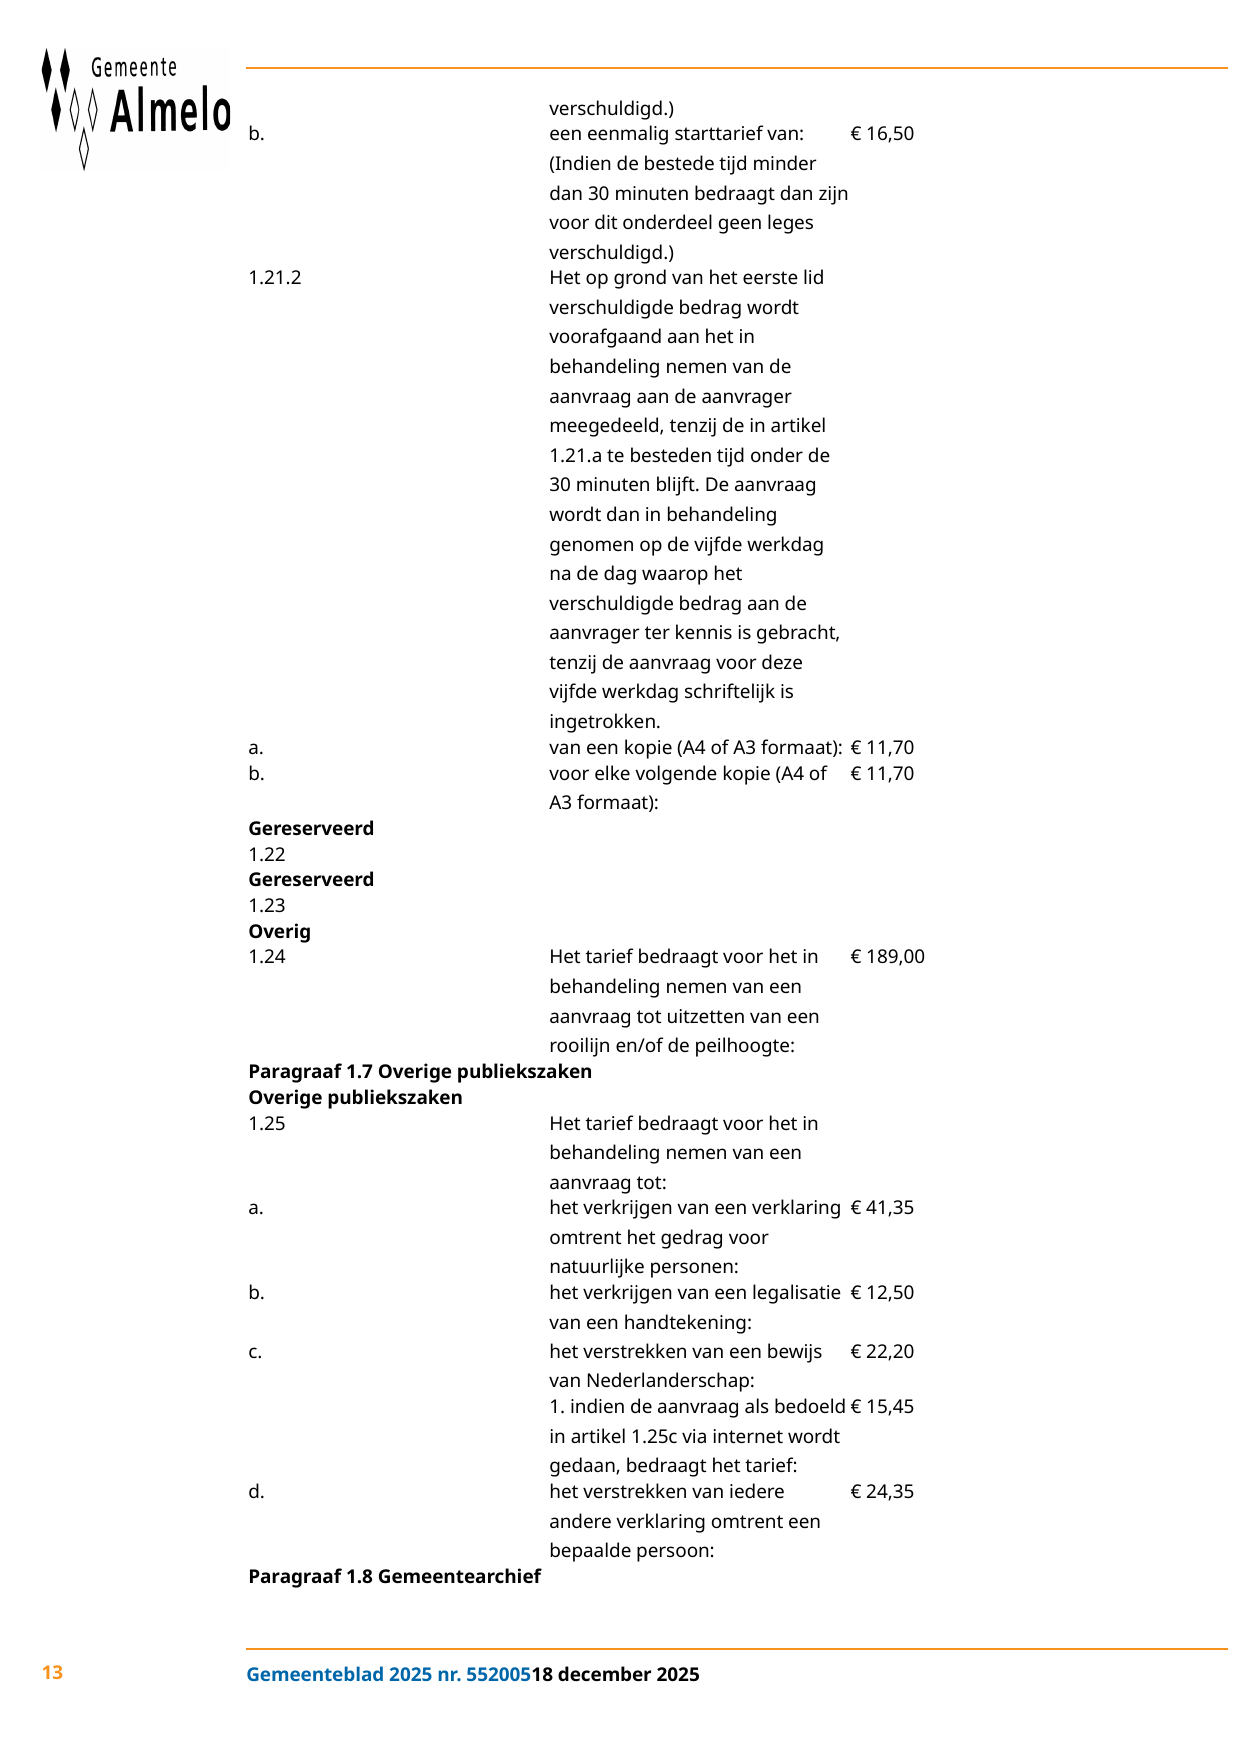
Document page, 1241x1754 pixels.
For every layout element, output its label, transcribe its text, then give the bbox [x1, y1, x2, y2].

table_cell Het op grond van het eerste lid verschuldigde bedrag wordt voorafgaand aan het in behandeling nemen van de aanvraag aan de aanvrager meegedeeld, tenzij de in artikel 1.21.a te besteden tijd onder de 30 minuten blijft. De aanvraag wordt dan in behandeling genomen op de vijfde werkdag na de dag waarop het verschuldigde bedrag aan de aanvrager ter kennis is gebracht, tenzij de aanvraag voor deze vijfde werkdag schriftelijk is ingetrokken. [549, 265, 850, 734]
table_cell [850, 1110, 1152, 1194]
table_cell Paragraaf 1.8 Gemeentearchief [248, 1563, 1152, 1589]
table_cell € 11,70 [850, 760, 1152, 815]
picture [41, 47, 231, 172]
table_cell [248, 1394, 549, 1478]
table_header c. [248, 1338, 549, 1393]
table_cell [850, 265, 1152, 734]
table_cell 1. indien de aanvraag als bedoeld in artikel 1.25c via internet wordt gedaan, bedraagt het tarief: [549, 1394, 850, 1478]
table_cell 1.21.2 [248, 265, 549, 734]
table_cell € 24,35 [850, 1478, 1152, 1563]
table_cell het verstrekken van iedere andere verklaring omtrent een bepaalde persoon: [549, 1478, 850, 1563]
table_cell 1.23 [248, 892, 549, 918]
table_cell 1.25 [248, 1110, 549, 1194]
table_cell Gereserveerd [248, 867, 1152, 892]
table_cell € 16,50 [850, 121, 1152, 264]
table_cell het verkrijgen van een verklaring omtrent het gedrag voor natuurlijke personen: [549, 1195, 850, 1279]
table_cell het verkrijgen van een legalisatie van een handtekening: [549, 1280, 850, 1335]
table_cell Het tarief bedraagt voor het in behandeling nemen van een aanvraag tot uitzetten van een rooilijn en/of de peilhoogte: [549, 944, 850, 1058]
table_cell € 41,35 [850, 1195, 1152, 1279]
table_cell b. [248, 1280, 549, 1335]
table_cell b. [248, 121, 549, 264]
table_cell [549, 841, 850, 867]
table_cell [248, 95, 549, 121]
table_cell d. [248, 1478, 549, 1563]
table_cell € 12,50 [850, 1280, 1152, 1335]
table_cell € 189,00 [850, 944, 1152, 1058]
table_cell voor elke volgende kopie (A4 of A3 formaat): [549, 760, 850, 815]
table_cell a. [248, 734, 549, 760]
table_header € 22,20 [850, 1338, 1152, 1393]
table_cell van een kopie (A4 of A3 formaat): [549, 734, 850, 760]
table_cell Overige publiekszaken [248, 1084, 1152, 1110]
table_cell [850, 892, 1152, 918]
table_cell 1.24 [248, 944, 549, 1058]
table_cell Gereserveerd [248, 815, 1152, 841]
table_cell [549, 892, 850, 918]
table_cell a. [248, 1195, 549, 1279]
table_cell Overig [248, 918, 1152, 944]
table_cell verschuldigd.) [549, 95, 850, 121]
table_cell [850, 95, 1152, 121]
table_cell b. [248, 760, 549, 815]
table_cell 1.22 [248, 841, 549, 867]
table_cell € 15,45 [850, 1394, 1152, 1478]
table_cell [850, 841, 1152, 867]
table_header het verstrekken van een bewijs van Nederlanderschap: [549, 1338, 850, 1393]
table_cell Het tarief bedraagt voor het in behandeling nemen van een aanvraag tot: [549, 1110, 850, 1194]
table_cell een eenmalig starttarief van: (Indien de bestede tijd minder dan 30 minuten bedraagt dan zijn voor dit onderdeel geen leges verschuldigd.) [549, 121, 850, 264]
table_cell Paragraaf 1.7 Overige publiekszaken [248, 1058, 1152, 1084]
table_cell € 11,70 [850, 734, 1152, 760]
